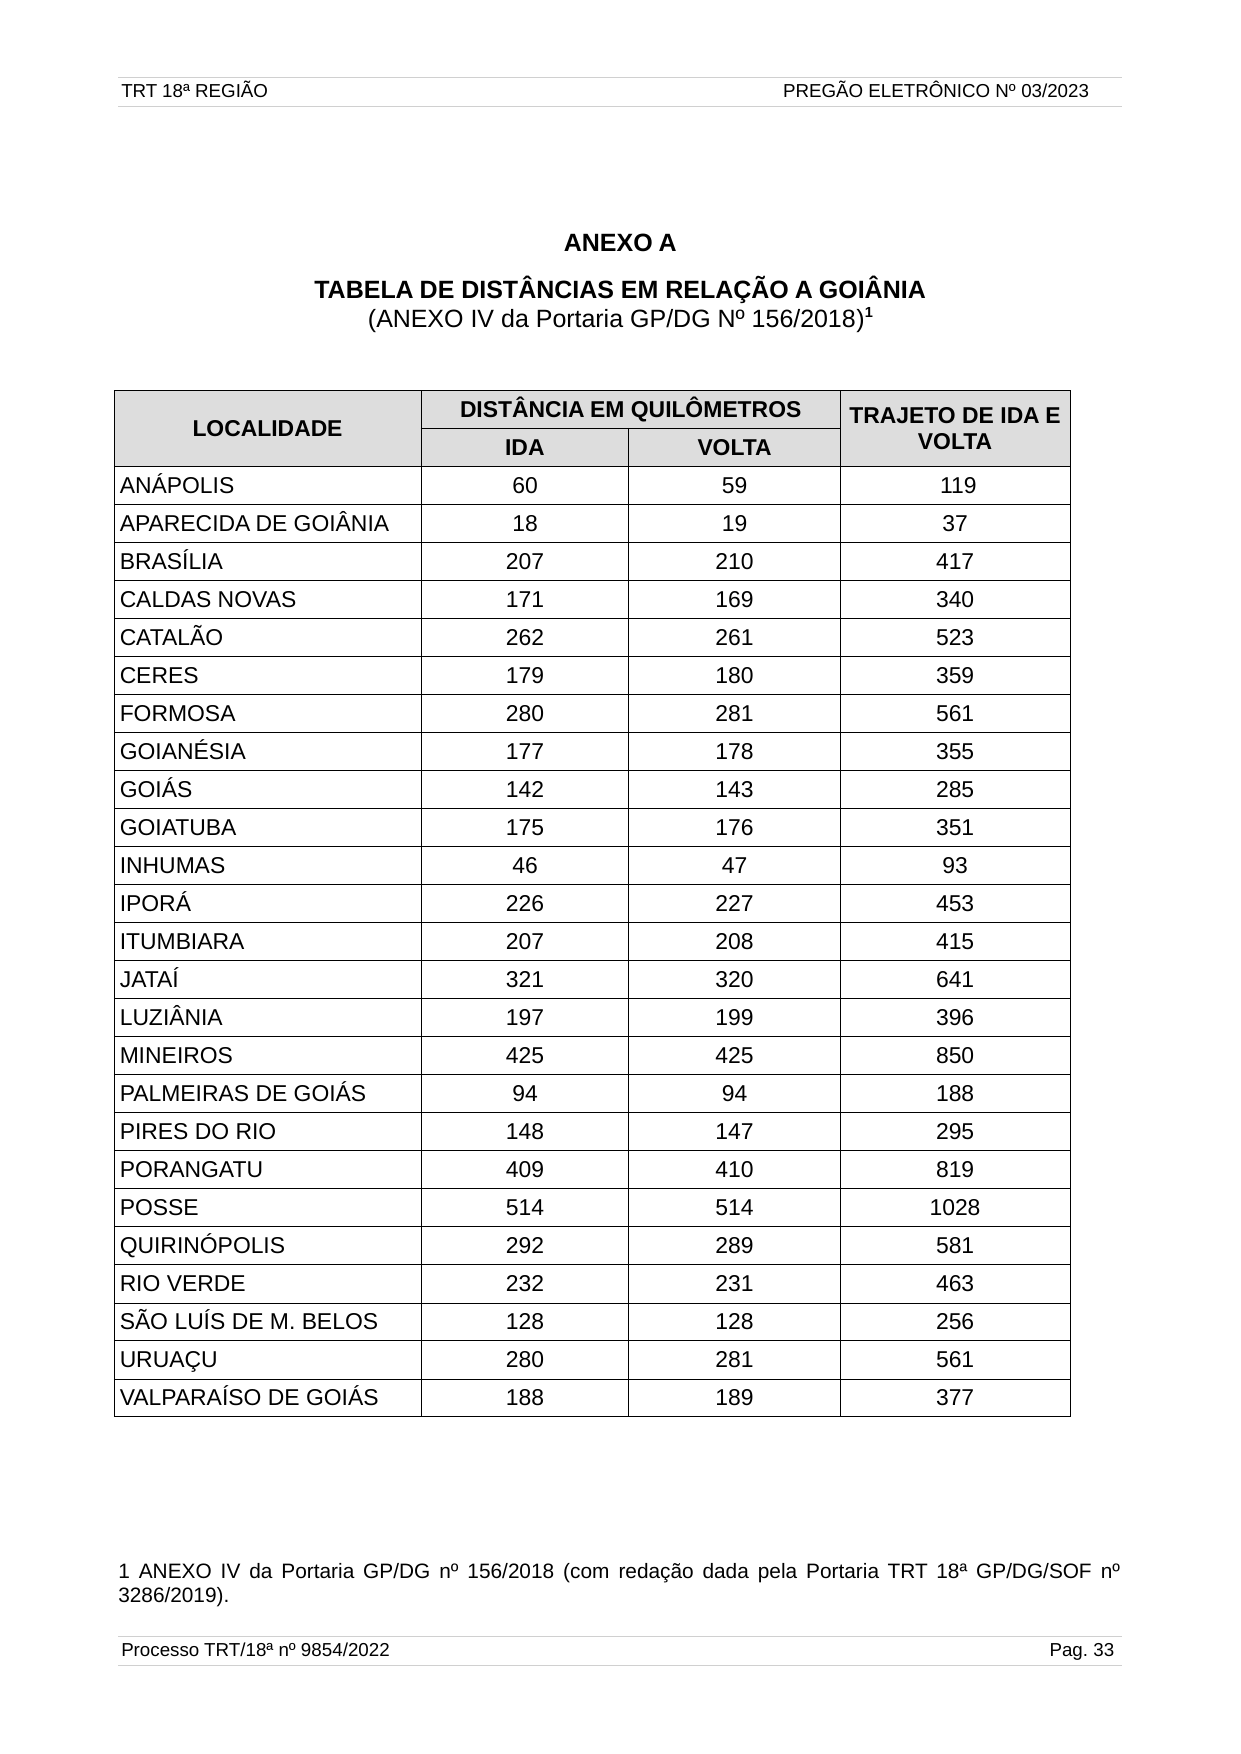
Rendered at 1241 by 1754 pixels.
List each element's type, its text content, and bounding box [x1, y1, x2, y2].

table_cell VALPARAÍSO DE GOIÁS [115, 1380, 421, 1416]
table_cell 207 [422, 543, 628, 580]
table_cell PORANGATU [115, 1151, 421, 1188]
table_cell RIO VERDE [115, 1265, 421, 1302]
table_cell 561 [841, 695, 1070, 732]
table_cell 175 [422, 809, 628, 846]
table_cell QUIRINÓPOLIS [115, 1227, 421, 1264]
table_cell 46 [422, 847, 628, 884]
table_cell 514 [629, 1189, 840, 1226]
table_cell 281 [629, 695, 840, 732]
table_cell 60 [422, 467, 628, 504]
table_cell 581 [841, 1227, 1070, 1264]
table_cell 142 [422, 771, 628, 808]
table_cell 463 [841, 1265, 1070, 1302]
table_cell 207 [422, 923, 628, 960]
table_cell ANÁPOLIS [115, 467, 421, 504]
table_cell 210 [629, 543, 840, 580]
table_cell 232 [422, 1265, 628, 1302]
table_cell 641 [841, 961, 1070, 998]
table_cell 295 [841, 1113, 1070, 1150]
table_cell 280 [422, 695, 628, 732]
table_cell LUZIÂNIA [115, 999, 421, 1036]
table_cell IPORÁ [115, 885, 421, 922]
table_cell 171 [422, 581, 628, 618]
table_cell 189 [629, 1380, 840, 1416]
table_header DISTÂNCIA EM QUILÔMETROS [422, 391, 840, 428]
table_cell PIRES DO RIO [115, 1113, 421, 1150]
table_cell 197 [422, 999, 628, 1036]
table_cell 425 [629, 1037, 840, 1074]
table_cell PALMEIRAS DE GOIÁS [115, 1075, 421, 1112]
table_cell 289 [629, 1227, 840, 1264]
table_cell CATALÃO [115, 619, 421, 656]
table_cell FORMOSA [115, 695, 421, 732]
table_cell 143 [629, 771, 840, 808]
table_cell 417 [841, 543, 1070, 580]
table_cell 208 [629, 923, 840, 960]
table_cell GOIÁS [115, 771, 421, 808]
table_cell 359 [841, 657, 1070, 694]
table_cell 320 [629, 961, 840, 998]
table_cell 561 [841, 1341, 1070, 1378]
text (ANEXO IV da Portaria GP/DG Nº 156/2018) [118, 304, 1122, 332]
table_cell 148 [422, 1113, 628, 1150]
text ANEXO A [118, 228, 1122, 257]
table_cell 176 [629, 809, 840, 846]
table_cell POSSE [115, 1189, 421, 1226]
table_cell 47 [629, 847, 840, 884]
table_cell 18 [422, 505, 628, 542]
table_cell 188 [422, 1380, 628, 1416]
table_cell URUAÇU [115, 1341, 421, 1378]
table_cell 261 [629, 619, 840, 656]
table_cell 262 [422, 619, 628, 656]
table_cell BRASÍLIA [115, 543, 421, 580]
table_cell 180 [629, 657, 840, 694]
table_cell 93 [841, 847, 1070, 884]
table_cell 128 [629, 1304, 840, 1340]
table_cell 409 [422, 1151, 628, 1188]
table_cell 128 [422, 1304, 628, 1340]
table_cell IDA [422, 429, 628, 466]
table_cell 819 [841, 1151, 1070, 1188]
table_cell GOIATUBA [115, 809, 421, 846]
table_cell 1028 [841, 1189, 1070, 1226]
table_cell 19 [629, 505, 840, 542]
table_cell 281 [629, 1341, 840, 1378]
table_cell 256 [841, 1304, 1070, 1340]
table_cell 280 [422, 1341, 628, 1378]
table_cell JATAÍ [115, 961, 421, 998]
table_cell INHUMAS [115, 847, 421, 884]
table_cell 188 [841, 1075, 1070, 1112]
table_cell VOLTA [629, 429, 840, 466]
table_cell SÃO LUÍS DE M. BELOS [115, 1304, 421, 1340]
table_cell 355 [841, 733, 1070, 770]
table_cell 415 [841, 923, 1070, 960]
table_cell 119 [841, 467, 1070, 504]
table_cell 199 [629, 999, 840, 1036]
text TABELA DE DISTÂNCIAS EM RELAÇÃO A GOIÂNIA [118, 275, 1122, 304]
table_cell 94 [422, 1075, 628, 1112]
table_cell 94 [629, 1075, 840, 1112]
table_cell CALDAS NOVAS [115, 581, 421, 618]
table_cell MINEIROS [115, 1037, 421, 1074]
table_cell 514 [422, 1189, 628, 1226]
table_cell ITUMBIARA [115, 923, 421, 960]
table_cell 226 [422, 885, 628, 922]
table_cell 523 [841, 619, 1070, 656]
table_header LOCALIDADE [115, 391, 421, 466]
table_header TRAJETO DE IDA E VOLTA [841, 391, 1070, 466]
table_cell GOIANÉSIA [115, 733, 421, 770]
table_cell 377 [841, 1380, 1070, 1416]
table_cell 351 [841, 809, 1070, 846]
table_cell 177 [422, 733, 628, 770]
table_cell 227 [629, 885, 840, 922]
table_cell 59 [629, 467, 840, 504]
table_cell 169 [629, 581, 840, 618]
table_cell 285 [841, 771, 1070, 808]
table_cell 396 [841, 999, 1070, 1036]
table_cell 231 [629, 1265, 840, 1302]
table_cell 179 [422, 657, 628, 694]
table_cell 292 [422, 1227, 628, 1264]
table_cell 340 [841, 581, 1070, 618]
text ANEXO IV da Portaria GP/DG nº 156/2018 (com redação dada pela Portaria TRT 18ª GP/DG/SOF nº 3286/2019). [118, 1558, 1122, 1606]
table_cell 37 [841, 505, 1070, 542]
table_cell 321 [422, 961, 628, 998]
table_cell 178 [629, 733, 840, 770]
table_cell 850 [841, 1037, 1070, 1074]
table_cell 410 [629, 1151, 840, 1188]
table_cell 453 [841, 885, 1070, 922]
table_cell APARECIDA DE GOIÂNIA [115, 505, 421, 542]
table_cell 425 [422, 1037, 628, 1074]
table_cell 147 [629, 1113, 840, 1150]
table_cell CERES [115, 657, 421, 694]
